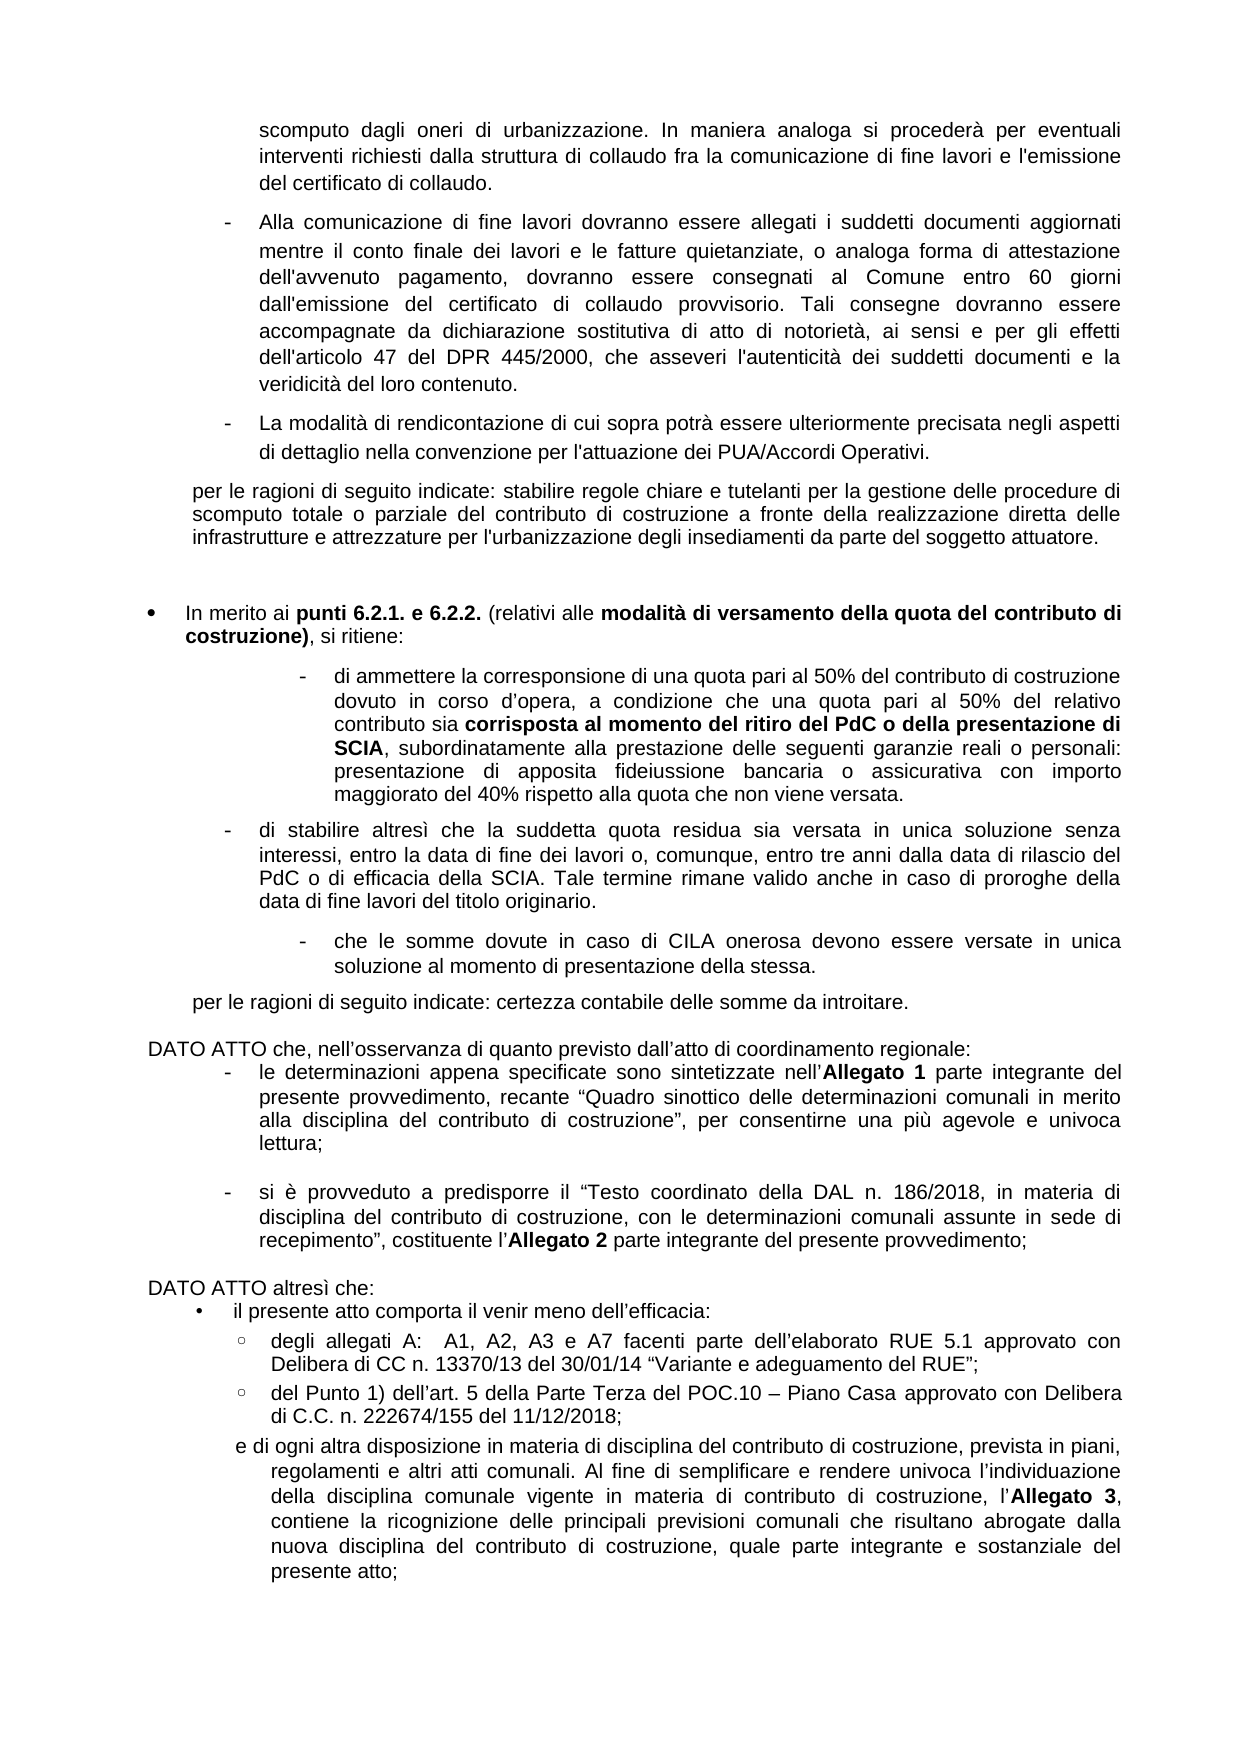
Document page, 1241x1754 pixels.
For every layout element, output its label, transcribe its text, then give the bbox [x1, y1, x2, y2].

list del Punto 1) dell’art. 5 della Parte Terza del POC.10 – Piano Casa approvato con Delibera di C.C. n. 222674/155 del 11/12/2018; [233, 1382, 1122, 1428]
list il presente atto comporta il venir meno dell’efficacia: [196, 1300, 1122, 1323]
text DATO ATTO che, nell’osservanza di quanto previsto dall’atto di coordinamento regionale: [148, 1037, 1122, 1060]
list La modalità di rendicontazione di cui sopra potrà essere ulteriormente precisata negli aspetti di dettaglio nella convenzione per l'attuazione dei PUA/Accordi Operativi. [221, 412, 1122, 463]
list si è provveduto a predisporre il “Testo coordinato della DAL n. 186/2018, in materia di disciplina del contributo di costruzione, con le determinazioni comunali assunte in sede di recepimento”, costituente l’Allegato 2 parte integrante del presente provvedimento; [221, 1180, 1122, 1252]
list che le somme dovute in caso di CILA onerosa devono essere versate in unica soluzione al momento di presentazione della stessa. [296, 930, 1122, 978]
list di ammettere la corresponsione di una quota pari al 50% del contributo di costruzione dovuto in corso d’opera, a condizione che una quota pari al 50% del relativo contributo sia corrisposta al momento del ritiro del PdC o della presentazione di SCIA, subordinatamente alla prestazione delle seguenti garanzie reali o personali: presentazione di apposita fideiussione bancaria o assicurativa con importo maggiorato del 40% rispetto alla quota che non viene versata. [296, 665, 1122, 806]
list In merito ai punti 6.2.1. e 6.2.2. (relativi alle modalità di versamento della quota del contributo di costruzione), si ritiene: [148, 601, 1122, 648]
list degli allegati A: A1, A2, A3 e A7 facenti parte dell’elaborato RUE 5.1 approvato con Delibera di CC n. 13370/13 del 30/01/14 “Variante e adeguamento del RUE”; [233, 1329, 1122, 1376]
list le determinazioni appena specificate sono sintetizzate nell’Allegato 1 parte integrante del presente provvedimento, recante “Quadro sinottico delle determinazioni comunali in merito alla disciplina del contributo di costruzione”, per consentirne una più agevole e univoca lettura; [221, 1060, 1122, 1155]
list per le ragioni di seguito indicate: stabilire regole chiare e tutelanti per la gestione delle procedure di scomputo totale o parziale del contributo di costruzione a fronte della realizzazione diretta delle infrastrutture e attrezzature per l'urbanizzazione degli insediamenti da parte del soggetto attuatore. [192, 479, 1122, 549]
text e di ogni altra disposizione in materia di disciplina del contributo di costruzione, prevista in piani, regolamenti e altri atti comunali. Al fine di semplificare e rendere univoca l’individuazione della disciplina comunale vigente in materia di contributo di costruzione, l’Allegato 3, contiene la ricognizione delle principali previsioni comunali che risultano abrogate dalla nuova disciplina del contributo di costruzione, quale parte integrante e sostanziale del presente atto; [235, 1434, 1122, 1582]
list scomputo dagli oneri di urbanizzazione. In maniera analoga si procederà per eventuali interventi richiesti dalla struttura di collaudo fra la comunicazione di fine lavori e l'emissione del certificato di collaudo. [221, 118, 1122, 195]
list di stabilire altresì che la suddetta quota residua sia versata in unica soluzione senza interessi, entro la data di fine dei lavori o, comunque, entro tre anni dalla data di rilascio del PdC o di efficacia della SCIA. Tale termine rimane valido anche in caso di proroghe della data di fine lavori del titolo originario. [221, 818, 1122, 913]
text per le ragioni di seguito indicate: certezza contabile delle somme da introitare. [192, 991, 1122, 1014]
text DATO ATTO altresì che: [148, 1277, 1122, 1300]
list Alla comunicazione di fine lavori dovranno essere allegati i suddetti documenti aggiornati mentre il conto finale dei lavori e le fatture quietanziate, o analoga forma di attestazione dell'avvenuto pagamento, dovranno essere consegnati al Comune entro 60 giorni dall'emissione del certificato di collaudo provvisorio. Tali consegne dovranno essere accompagnate da dichiarazione sostitutiva di atto di notorietà, ai sensi e per gli effetti dell'articolo 47 del DPR 445/2000, che asseveri l'autenticità dei suddetti documenti e la veridicità del loro contenuto. [221, 211, 1122, 396]
